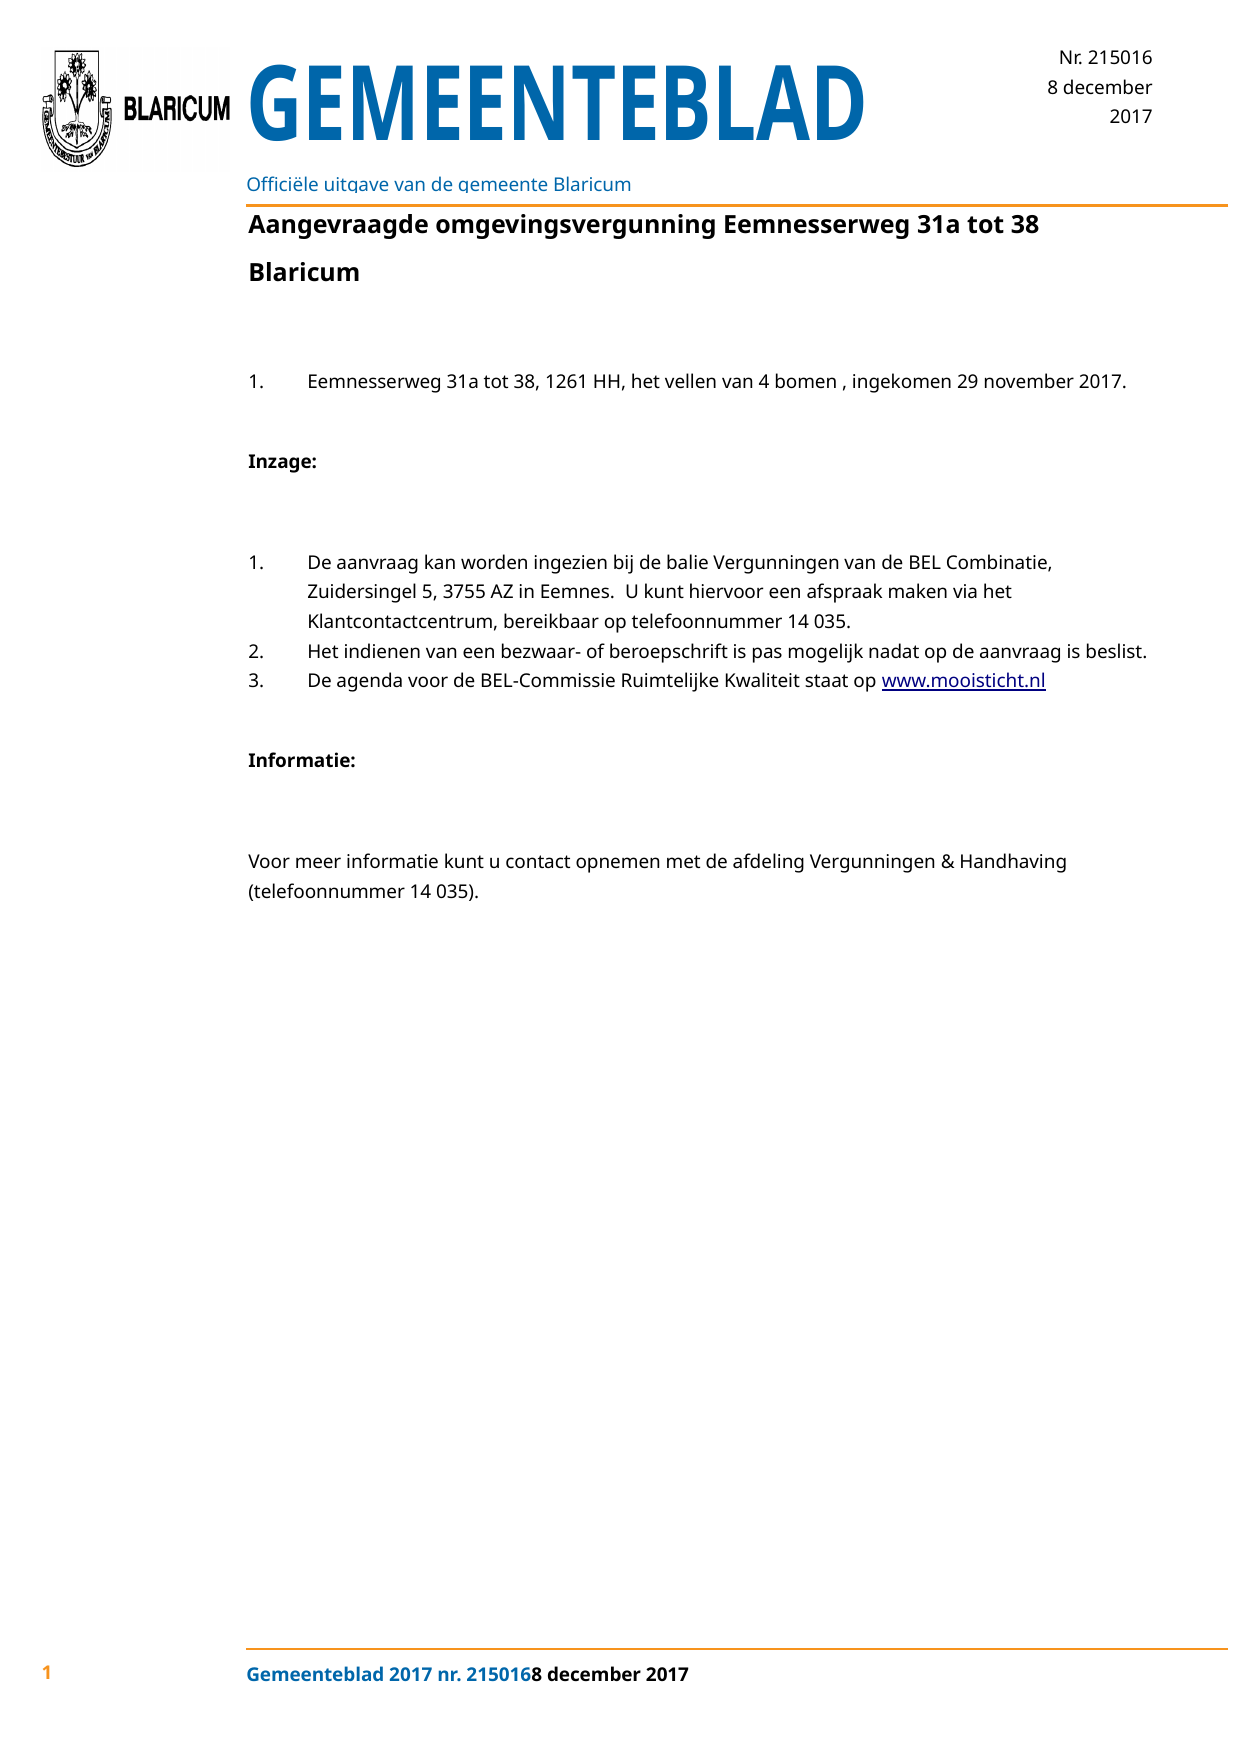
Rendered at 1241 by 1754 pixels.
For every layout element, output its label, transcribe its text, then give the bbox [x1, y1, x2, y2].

text Voor meer informatie kunt u contact opnemen met de afdeling Vergunningen & Handhaving (telefoonnummer 14 035). [248, 848, 1152, 904]
text Inzage: [248, 448, 1152, 474]
text Informatie: [248, 747, 1152, 773]
list De aanvraag kan worden ingezien bij de balie Vergunningen van de BEL Combinatie, Zuidersingel 5, 3755 AZ in Eemnes. U kunt hiervoor een afspraak maken via het Klantcontactcentrum, bereikbaar op telefoonnummer 14 035. [248, 549, 1152, 634]
text Aangevraagde omgevingsvergunning Eemnesserweg 31a tot 38 Blaricum [248, 207, 1152, 288]
list Het indienen van een bezwaar- of beroepschrift is pas mogelijk nadat op de aanvraag is beslist. [248, 638, 1152, 664]
list Eemnesserweg 31a tot 38, 1261 HH, het vellen van 4 bomen , ingekomen 29 november 2017. [248, 368, 1152, 394]
list De agenda voor de BEL-Commissie Ruimtelijke Kwaliteit staat op www.mooisticht.nl [248, 667, 1152, 693]
picture [41, 47, 231, 172]
